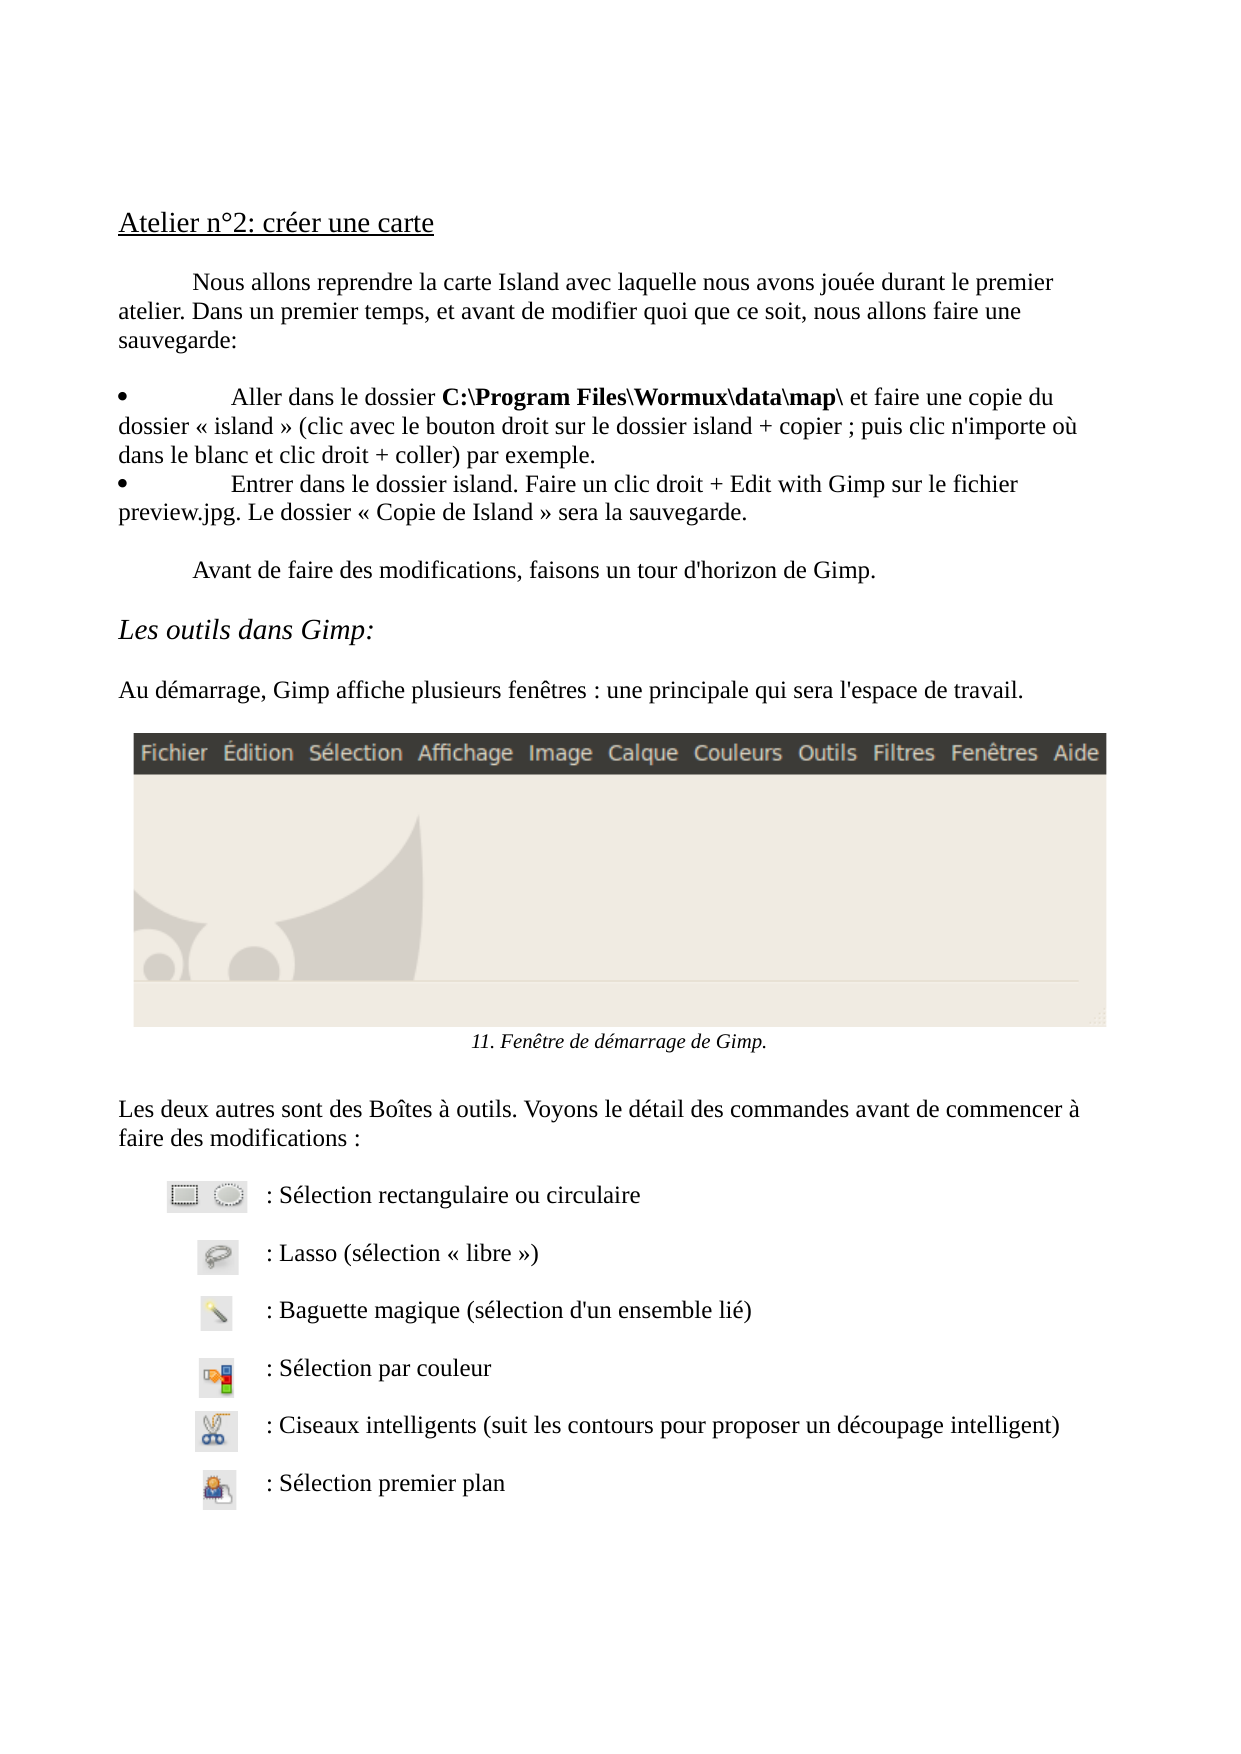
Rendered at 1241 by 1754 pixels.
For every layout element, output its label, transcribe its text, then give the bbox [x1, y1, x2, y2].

picture [198, 1358, 235, 1398]
picture [166, 1181, 248, 1213]
list Aller dans le dossier C:\Program Files\Wormux\data\map\ et faire une copie du dossier « island » (clic avec le bouton droit sur le dossier island + copier ; puis clic n'importe où dans le blanc et clic droit + coller) par exemple. [118, 382, 1122, 469]
text [118, 1180, 165, 1209]
text : Baguette magique (sélection d'un ensemble lié) [234, 1295, 1122, 1324]
text : Sélection rectangulaire ou circulaire [249, 1180, 1122, 1209]
text Nous allons reprendre la carte Island avec laquelle nous avons jouée durant le premier atelier. Dans un premier temps, et avant de modifier quoi que ce soit, nous allons faire une sauvegarde: [118, 267, 1122, 354]
picture [195, 1411, 238, 1452]
picture [133, 733, 1107, 1027]
picture [197, 1240, 239, 1275]
text : Sélection premier plan [118, 1468, 1122, 1496]
picture [202, 1470, 237, 1510]
list Fenêtre de démarrage de Gimp. [118, 745, 1122, 1053]
text : Ciseaux intelligents (suit les contours pour proposer un découpage intelligent) [239, 1410, 1122, 1439]
text Au démarrage, Gimp affiche plusieurs fenêtres : une principale qui sera l'espace de travail. [118, 675, 1122, 703]
text : Lasso (sélection « libre ») [118, 1238, 1122, 1266]
text Les deux autres sont des Boîtes à outils. Voyons le détail des commandes avant de commencer à faire des modifications : [118, 1094, 1122, 1151]
text Avant de faire des modifications, faisons un tour d'horizon de Gimp. [118, 555, 1122, 584]
text Atelier n°2: créer une carte [118, 205, 1122, 239]
picture [200, 1296, 233, 1331]
list Entrer dans le dossier island. Faire un clic droit + Edit with Gimp sur le fichier preview.jpg. Le dossier « Copie de Island » sera la sauvegarde. [118, 469, 1122, 526]
text [118, 1295, 199, 1324]
text Les outils dans Gimp: [118, 612, 1122, 646]
text : Sélection par couleur [118, 1353, 1122, 1381]
text [118, 1410, 193, 1439]
